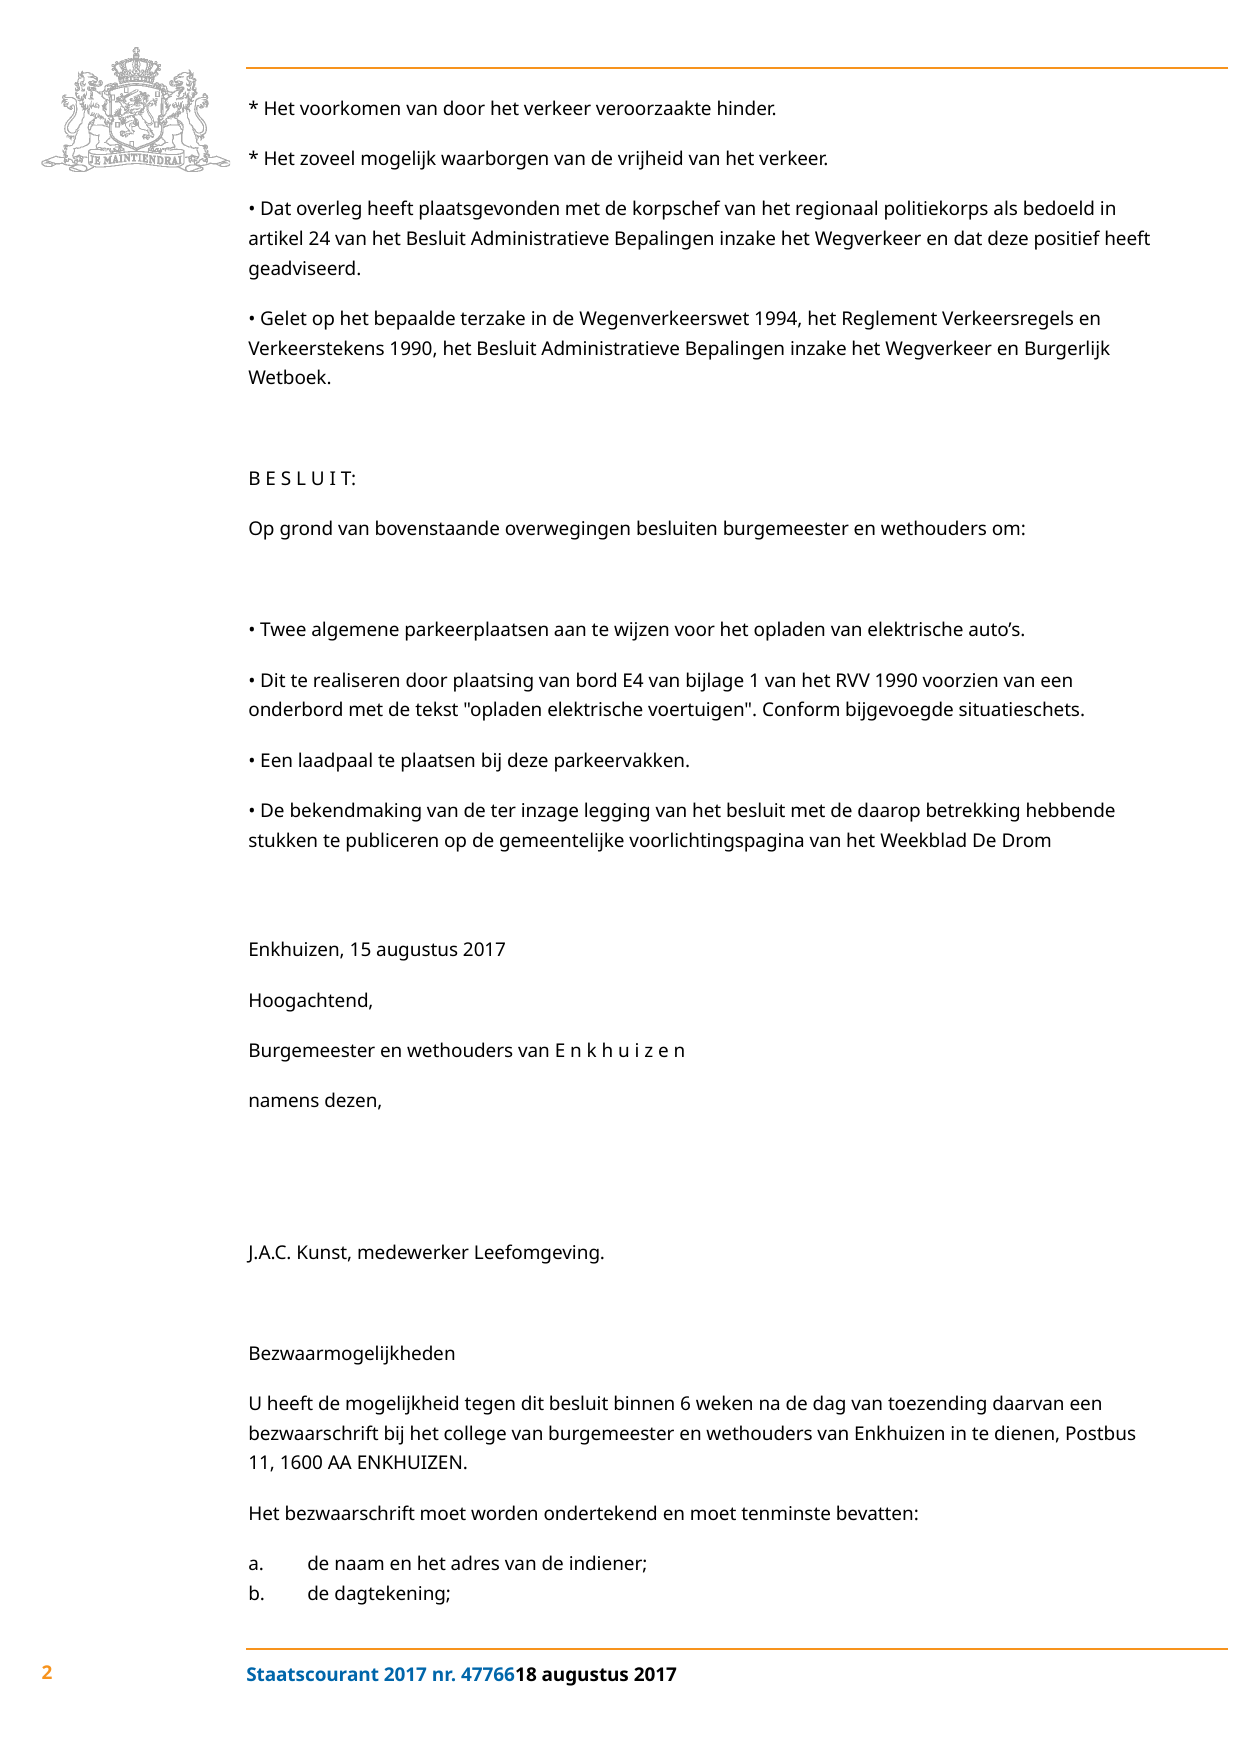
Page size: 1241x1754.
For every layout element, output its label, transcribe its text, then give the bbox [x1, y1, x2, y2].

list de dagtekening; [248, 1580, 1152, 1606]
text U heeft de mogelijkheid tegen dit besluit binnen 6 weken na de dag van toezending daarvan een bezwaarschrift bij het college van burgemeester en wethouders van Enkhuizen in te dienen, Postbus 11, 1600 AA ENKHUIZEN. [248, 1390, 1152, 1475]
text Enkhuizen, 15 augustus 2017 [248, 936, 1152, 962]
text • Dit te realiseren door plaatsing van bord E4 van bijlage 1 van het RVV 1990 voorzien van een onderbord met de tekst "opladen elektrische voertuigen". Conform bijgevoegde situatieschets. [248, 667, 1152, 722]
text B E S L U I T: [248, 465, 1152, 491]
text Het bezwaarschrift moet worden ondertekend en moet tenminste bevatten: [248, 1500, 1152, 1526]
text Op grond van bovenstaande overwegingen besluiten burgemeester en wethouders om: [248, 516, 1152, 541]
text • Gelet op het bepaalde terzake in de Wegenverkeerswet 1994, het Reglement Verkeersregels en Verkeerstekens 1990, het Besluit Administratieve Bepalingen inzake het Wegverkeer en Burgerlijk Wetboek. [248, 305, 1152, 390]
text • De bekendmaking van de ter inzage legging van het besluit met de daarop betrekking hebbende stukken te publiceren op de gemeentelijke voorlichtingspagina van het Weekblad De Drom [248, 797, 1152, 853]
text namens dezen, [248, 1088, 1152, 1113]
list de naam en het adres van de indiener; [248, 1550, 1152, 1576]
text • Twee algemene parkeerplaatsen aan te wijzen voor het opladen van elektrische auto’s. [248, 616, 1152, 642]
text J.A.C. Kunst, medewerker Leefomgeving. [248, 1239, 1152, 1265]
text • Een laadpaal te plaatsen bij deze parkeervakken. [248, 747, 1152, 773]
text * Het voorkomen van door het verkeer veroorzaakte hinder. [248, 95, 1152, 121]
text * Het zoveel mogelijk waarborgen van de vrijheid van het verkeer. [248, 145, 1152, 171]
text • Dat overleg heeft plaatsgevonden met de korpschef van het regionaal politiekorps als bedoeld in artikel 24 van het Besluit Administratieve Bepalingen inzake het Wegverkeer en dat deze positief heeft geadviseerd. [248, 196, 1152, 281]
text Hoogachtend, [248, 987, 1152, 1013]
picture [41, 47, 231, 172]
text Bezwaarmogelijkheden [248, 1340, 1152, 1366]
text Burgemeester en wethouders van E n k h u i z e n [248, 1037, 1152, 1063]
